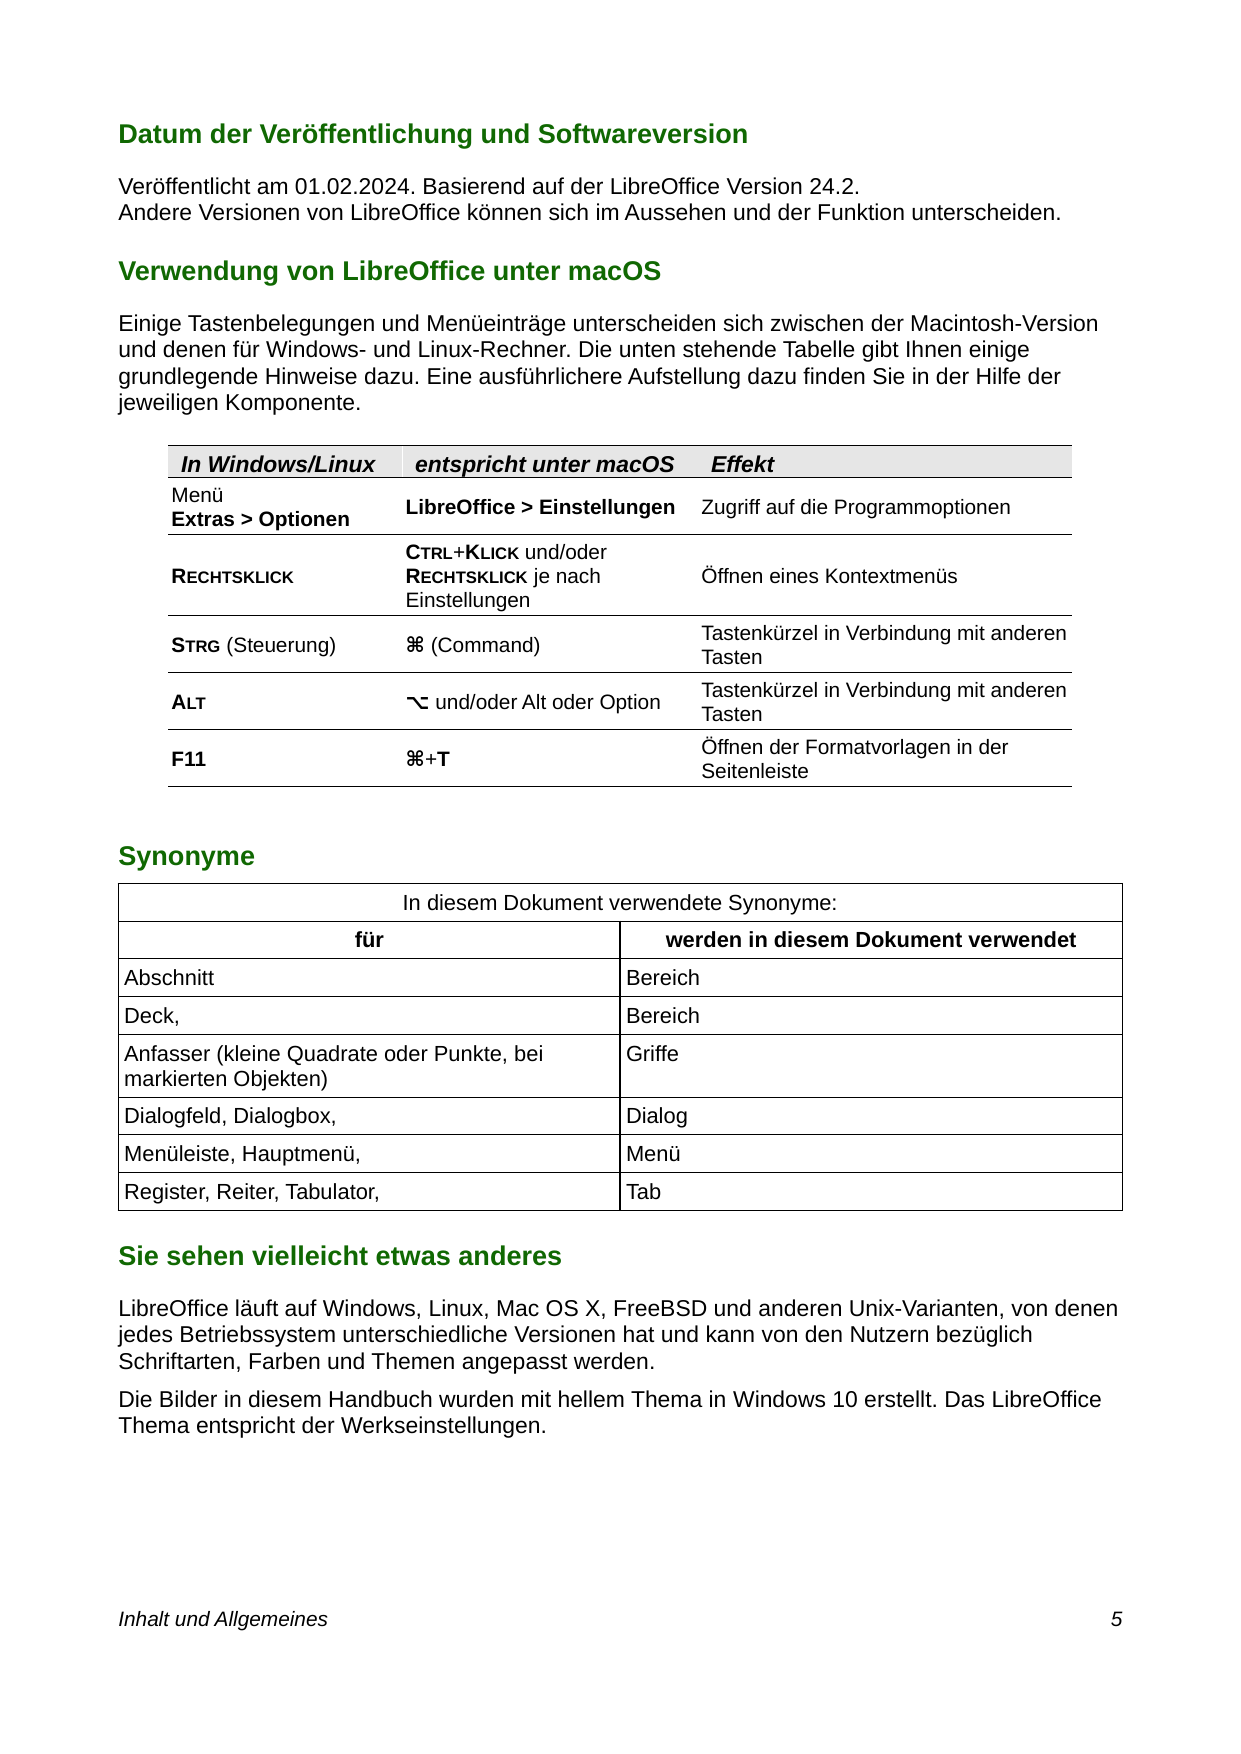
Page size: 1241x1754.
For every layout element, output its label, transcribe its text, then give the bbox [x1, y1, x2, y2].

table_cell Tastenkürzel in Verbindung mit anderen Tasten [698, 616, 1072, 672]
table_cell Öffnen eines Kontextmenüs [698, 535, 1072, 615]
subtitle Sie sehen vielleicht etwas anderes [118, 1240, 1122, 1272]
table_cell Abschnitt [119, 959, 619, 996]
table_header entspricht unter macOS [403, 446, 698, 477]
table_cell LibreOffice > Einstellungen [403, 478, 698, 534]
subtitle Datum der Veröffentlichung und Softwareversion [118, 118, 1122, 149]
subtitle Synonyme [118, 840, 1122, 871]
table_cell Menü Extras > Optionen [168, 478, 402, 534]
table_cell Griffe [621, 1035, 1122, 1097]
table_cell Tab [621, 1173, 1122, 1210]
table_cell für [119, 922, 619, 958]
text Veröffentlicht am 01.02.2024. Basierend auf der LibreOffice Version 24.2. Andere Versionen von LibreOffice können sich im Aussehen und der Funktion unterscheiden. [118, 173, 1122, 226]
table_cell Deck, [119, 997, 619, 1034]
table_cell Bereich [621, 997, 1122, 1034]
table_cell ⌘+T [403, 730, 698, 786]
table_cell ⌘ (Command) [403, 616, 698, 672]
table_cell werden in diesem Dokument verwendet [621, 922, 1122, 958]
text LibreOffice läuft auf Windows, Linux, Mac OS X, FreeBSD und anderen Unix-Varianten, von denen jedes Betriebssystem unterschiedliche Versionen hat und kann von den Nutzern bezüglich Schriftarten, Farben und Themen angepasst werden. [118, 1295, 1122, 1374]
table_header In diesem Dokument verwendete Synonyme: [119, 884, 1122, 921]
table_cell ⌥ und/oder Alt oder Option [403, 673, 698, 729]
table_cell Menüleiste, Hauptmenü, [119, 1135, 619, 1172]
table_cell Dialogfeld, Dialogbox, [119, 1098, 619, 1134]
table_header In Windows/Linux [168, 446, 402, 477]
table_cell Rechtsklick [168, 535, 402, 615]
table_cell Alt [168, 673, 402, 729]
table_cell Zugriff auf die Programmoptionen [698, 478, 1072, 534]
table_cell Register, Reiter, Tabulator, [119, 1173, 619, 1210]
table_cell Tastenkürzel in Verbindung mit anderen Tasten [698, 673, 1072, 729]
table_cell Strg (Steuerung) [168, 616, 402, 672]
table_cell Öffnen der Formatvorlagen in der Seitenleiste [698, 730, 1072, 786]
text Die Bilder in diesem Handbuch wurden mit hellem Thema in Windows 10 erstellt. Das LibreOffice Thema entspricht der Werkseinstellungen. [118, 1386, 1122, 1439]
table_cell Ctrl+Klick und/oder Rechtsklick je nach Einstellungen [403, 535, 698, 615]
table_cell Menü [621, 1135, 1122, 1172]
text Einige Tastenbelegungen und Menüeinträge unterscheiden sich zwischen der Macintosh-Version und denen für Windows- und Linux-Rechner. Die unten stehende Tabelle gibt Ihnen einige grundlegende Hinweise dazu. Eine ausführlichere Aufstellung dazu finden Sie in der Hilfe der jeweiligen Komponente. [118, 310, 1122, 415]
subtitle Verwendung von LibreOffice unter macOS [118, 255, 1122, 286]
table_cell Anfasser (kleine Quadrate oder Punkte, bei markierten Objekten) [119, 1035, 619, 1097]
table_header Effekt [698, 446, 1072, 477]
table_cell F11 [168, 730, 402, 786]
table_cell Bereich [621, 959, 1122, 996]
table_cell Dialog [621, 1098, 1122, 1134]
